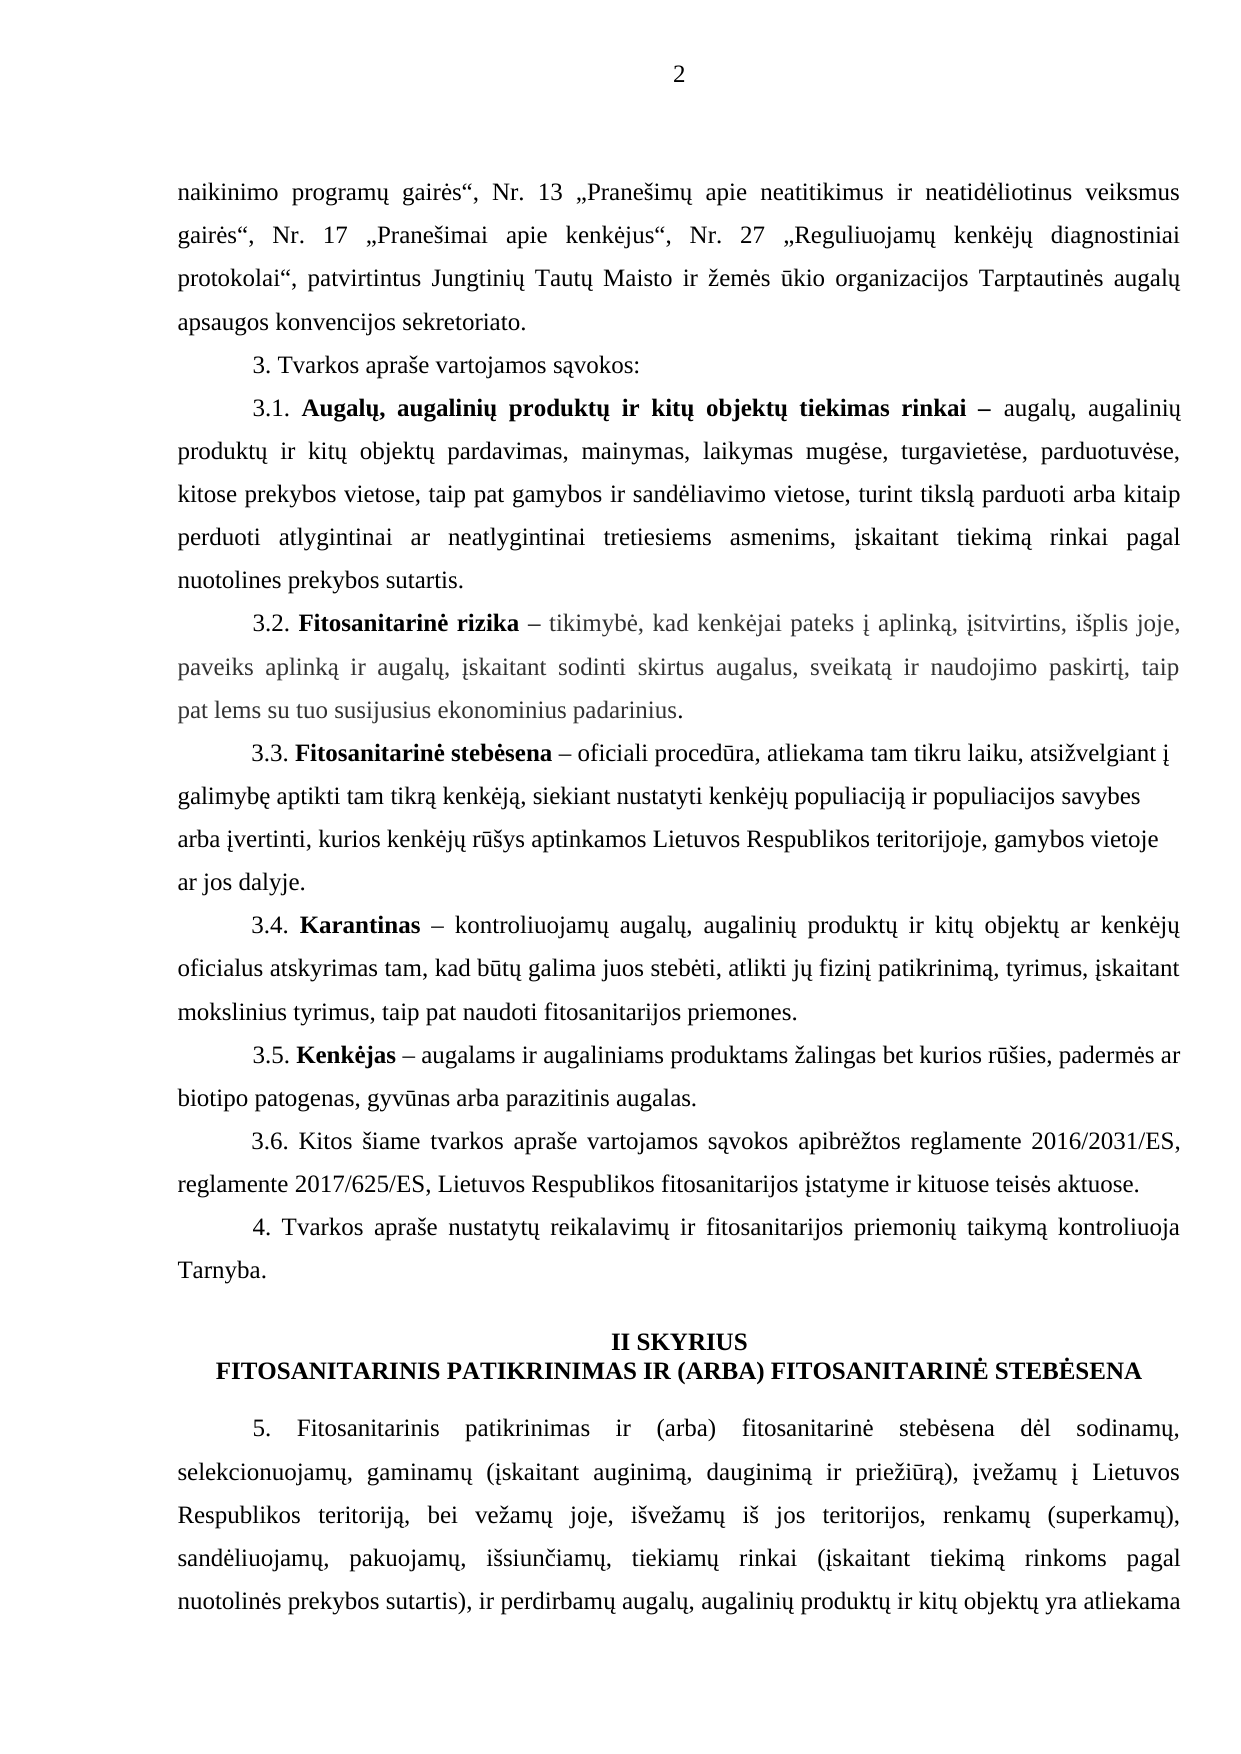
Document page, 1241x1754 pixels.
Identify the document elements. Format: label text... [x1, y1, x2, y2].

text 3.3. Fitosanitarinė stebėsena – oficiali procedūra, atliekama tam tikru laiku, atsižvelgiant į galimybę aptikti tam tikrą kenkėją, siekiant nustatyti kenkėjų populiaciją ir populiacijos savybes arba įvertinti, kurios kenkėjų rūšys aptinkamos Lietuvos Respublikos teritorijoje, gamybos vietoje ar jos dalyje. [177, 738, 1181, 896]
text 3.5. Kenkėjas – augalams ir augaliniams produktams žalingas bet kurios rūšies, padermės ar biotipo patogenas, gyvūnas arba parazitinis augalas. [177, 1040, 1181, 1112]
text 4. Tvarkos apraše nustatytų reikalavimų ir fitosanitarijos priemonių taikymą kontroliuoja Tarnyba. [177, 1212, 1181, 1284]
text 3.6. Kitos šiame tvarkos apraše vartojamos sąvokos apibrėžtos reglamente 2016/2031/ES, reglamente 2017/625/ES, Lietuvos Respublikos fitosanitarijos įstatyme ir kituose teisės aktuose. [177, 1126, 1181, 1198]
text FITOSANITARINIS PATIKRINIMAS IR (ARBA) FITOSANITARINĖ STEBĖSENA [177, 1356, 1181, 1385]
text 3.1. Augalų, augalinių produktų ir kitų objektų tiekimas rinkai – augalų, augalinių produktų ir kitų objektų pardavimas, mainymas, laikymas mugėse, turgavietėse, parduotuvėse, kitose prekybos vietose, taip pat gamybos ir sandėliavimo vietose, turint tikslą parduoti arba kitaip perduoti atlygintinai ar neatlygintinai tretiesiems asmenims, įskaitant tiekimą rinkai pagal nuotolines prekybos sutartis. [177, 393, 1181, 594]
text II SKYRIUS [177, 1327, 1181, 1356]
text naikinimo programų gairės“, Nr. 13 „Pranešimų apie neatitikimus ir neatidėliotinus veiksmus gairės“, Nr. 17 „Pranešimai apie kenkėjus“, Nr. 27 „Reguliuojamų kenkėjų diagnostiniai protokolai“, patvirtintus Jungtinių Tautų Maisto ir žemės ūkio organizacijos Tarptautinės augalų apsaugos konvencijos sekretoriato. [177, 177, 1181, 335]
text 3. Tvarkos apraše vartojamos sąvokos: [177, 350, 1181, 378]
text 3.2. Fitosanitarinė rizika – tikimybė, kad kenkėjai pateks į aplinką, įsitvirtins, išplis joje, paveiks aplinką ir augalų, įskaitant sodinti skirtus augalus, sveikatą ir naudojimo paskirtį, taip pat lems su tuo susijusius ekonominius padarinius. [177, 608, 1181, 723]
text 3.4. Karantinas – kontroliuojamų augalų, augalinių produktų ir kitų objektų ar kenkėjų oficialus atskyrimas tam, kad būtų galima juos stebėti, atlikti jų fizinį patikrinimą, tyrimus, įskaitant mokslinius tyrimus, taip pat naudoti fitosanitarijos priemones. [177, 910, 1181, 1025]
text 5. Fitosanitarinis patikrinimas ir (arba) fitosanitarinė stebėsena dėl sodinamų, selekcionuojamų, gaminamų (įskaitant auginimą, dauginimą ir priežiūrą), įvežamų į Lietuvos Respublikos teritoriją, bei vežamų joje, išvežamų iš jos teritorijos, renkamų (superkamų), sandėliuojamų, pakuojamų, išsiunčiamų, tiekiamų rinkai (įskaitant tiekimą rinkoms pagal nuotolinės prekybos sutartis), ir perdirbamų augalų, augalinių produktų ir kitų objektų yra atliekama [177, 1413, 1181, 1615]
